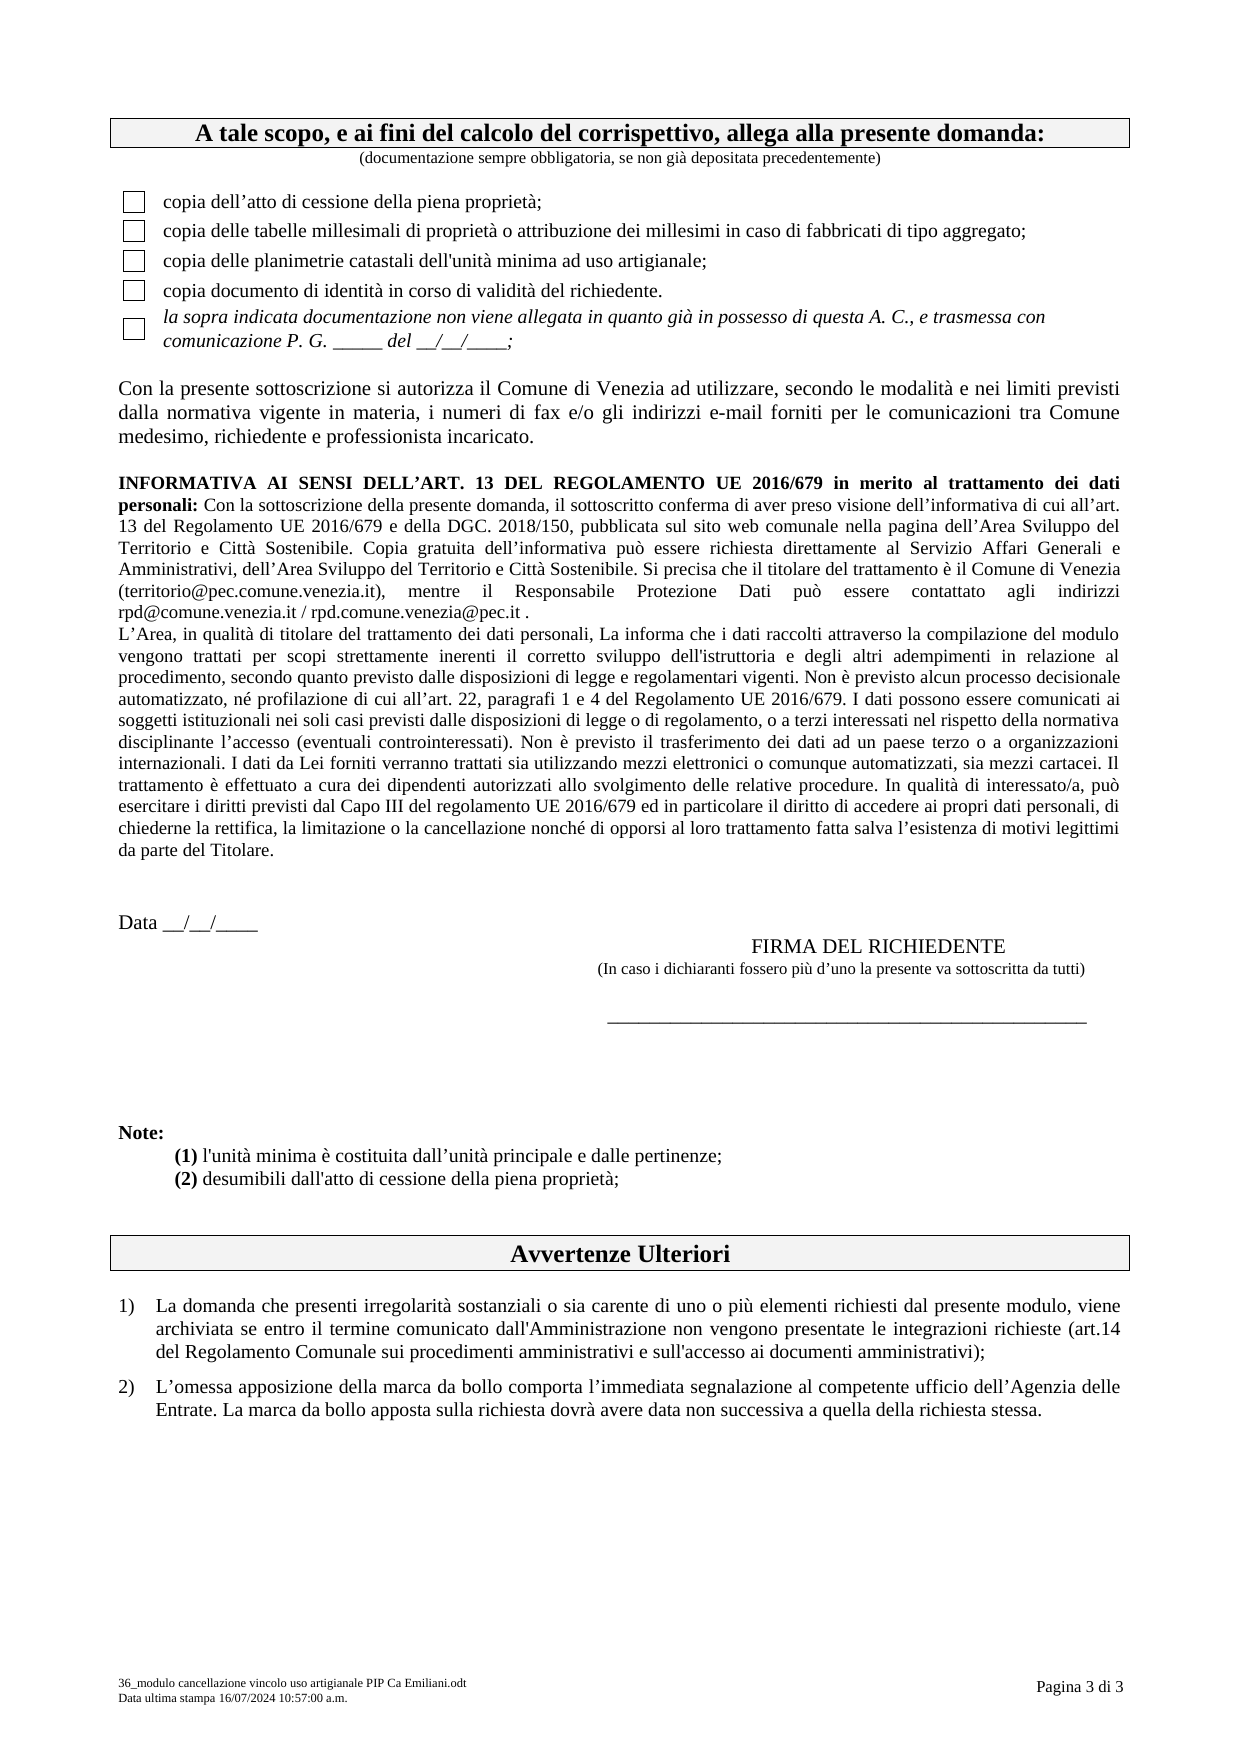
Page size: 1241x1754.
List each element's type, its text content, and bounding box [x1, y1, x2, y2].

table_header Avvertenze Ulteriori [111, 1236, 1129, 1270]
text (1) l'unità minima è costituita dall’unità principale e dalle pertinenze; [174, 1144, 1122, 1166]
table_cell [111, 305, 156, 352]
table_header copia dell’atto di cessione della piena proprietà; [156, 187, 1129, 216]
table_cell [111, 246, 156, 275]
text (In caso i dichiaranti fossero più d’uno la presente va sottoscritta da tutti) [561, 958, 1122, 978]
text FIRMA DEL RICHIEDENTE [561, 934, 1122, 958]
text Data __/__/____ [118, 906, 1122, 934]
text INFORMATIVA AI SENSI DELL’ART. 13 DEL REGOLAMENTO UE 2016/679 in merito al trattamento dei dati personali: Con la sottoscrizione della presente domanda, il sottoscritto conferma di aver preso visione dell’informativa di cui all’art. 13 del Regolamento UE 2016/679 e della DGC. 2018/150, pubblicata sul sito web comunale nella pagina dell’Area Sviluppo del Territorio e Città Sostenibile. Copia gratuita dell’informativa può essere richiesta direttamente al Servizio Affari Generali e Amministrativi, dell’Area Sviluppo del Territorio e Città Sostenibile. Si precisa che il titolare del trattamento è il Comune di Venezia (territorio@pec.comune.venezia.it), mentre il Responsabile Protezione Dati può essere contattato agli indirizzi rpd@comune.venezia.it / rpd.comune.venezia@pec.it . [118, 472, 1122, 623]
table_cell copia delle tabelle millesimali di proprietà o attribuzione dei millesimi in caso di fabbricati di tipo aggregato; [156, 216, 1129, 246]
table_header A tale scopo, e ai fini del calcolo del corrispettivo, allega alla presente domanda: [111, 119, 1129, 147]
table_cell copia documento di identità in corso di validità del richiedente. [156, 275, 1129, 305]
text Con la presente sottoscrizione si autorizza il Comune di Venezia ad utilizzare, secondo le modalità e nei limiti previsti dalla normativa vigente in materia, i numeri di fax e/o gli indirizzi e-mail forniti per le comunicazioni tra Comune medesimo, richiedente e professionista incaricato. [118, 376, 1122, 448]
text (2) desumibili dall'atto di cessione della piena proprietà; [174, 1166, 1122, 1189]
text Note: [118, 1121, 1122, 1144]
list L’omessa apposizione della marca da bollo comporta l’immediata segnalazione al competente ufficio dell’Agenzia delle Entrate. La marca da bollo apposta sulla richiesta dovrà avere data non successiva a quella della richiesta stessa. [118, 1375, 1122, 1421]
table_cell la sopra indicata documentazione non viene allegata in quanto già in possesso di questa A. C., e trasmessa con comunicazione P. G. _____ del __/__/____; [156, 305, 1129, 352]
table_header [111, 187, 156, 216]
table_cell [111, 275, 156, 305]
text (documentazione sempre obbligatoria, se non già depositata precedentemente) [118, 148, 1122, 167]
text L’Area, in qualità di titolare del trattamento dei dati personali, La informa che i dati raccolti attraverso la compilazione del modulo vengono trattati per scopi strettamente inerenti il corretto sviluppo dell'istruttoria e degli altri adempimenti in relazione al procedimento, secondo quanto previsto dalle disposizioni di legge e regolamentari vigenti. Non è previsto alcun processo decisionale automatizzato, né profilazione di cui all’art. 22, paragrafi 1 e 4 del Regolamento UE 2016/679. I dati possono essere comunicati ai soggetti istituzionali nei soli casi previsti dalle disposizioni di legge o di regolamento, o a terzi interessati nel rispetto della normativa disciplinante l’accesso (eventuali controinteressati). Non è previsto il trasferimento dei dati ad un paese terzo o a organizzazioni internazionali. I dati da Lei forniti verranno trattati sia utilizzando mezzi elettronici o comunque automatizzati, sia mezzi cartacei. Il trattamento è effettuato a cura dei dipendenti autorizzati allo svolgimento delle relative procedure. In qualità di interessato/a, può esercitare i diritti previsti dal Capo III del regolamento UE 2016/679 ed in particolare il diritto di accedere ai propri dati personali, di chiederne la rettifica, la limitazione o la cancellazione nonché di opporsi al loro trattamento fatta salva l’esistenza di motivi legittimi da parte del Titolare. [118, 623, 1122, 860]
list La domanda che presenti irregolarità sostanziali o sia carente di uno o più elementi richiesti dal presente modulo, viene archiviata se entro il termine comunicato dall'Amministrazione non vengono presentate le integrazioni richieste (art.14 del Regolamento Comunale sui procedimenti amministrativi e sull'accesso ai documenti amministrativi); [118, 1294, 1122, 1363]
table_cell copia delle planimetrie catastali dell'unità minima ad uso artigianale; [156, 246, 1129, 275]
text ______________________________________________ [487, 1002, 1122, 1026]
table_cell [111, 216, 156, 246]
